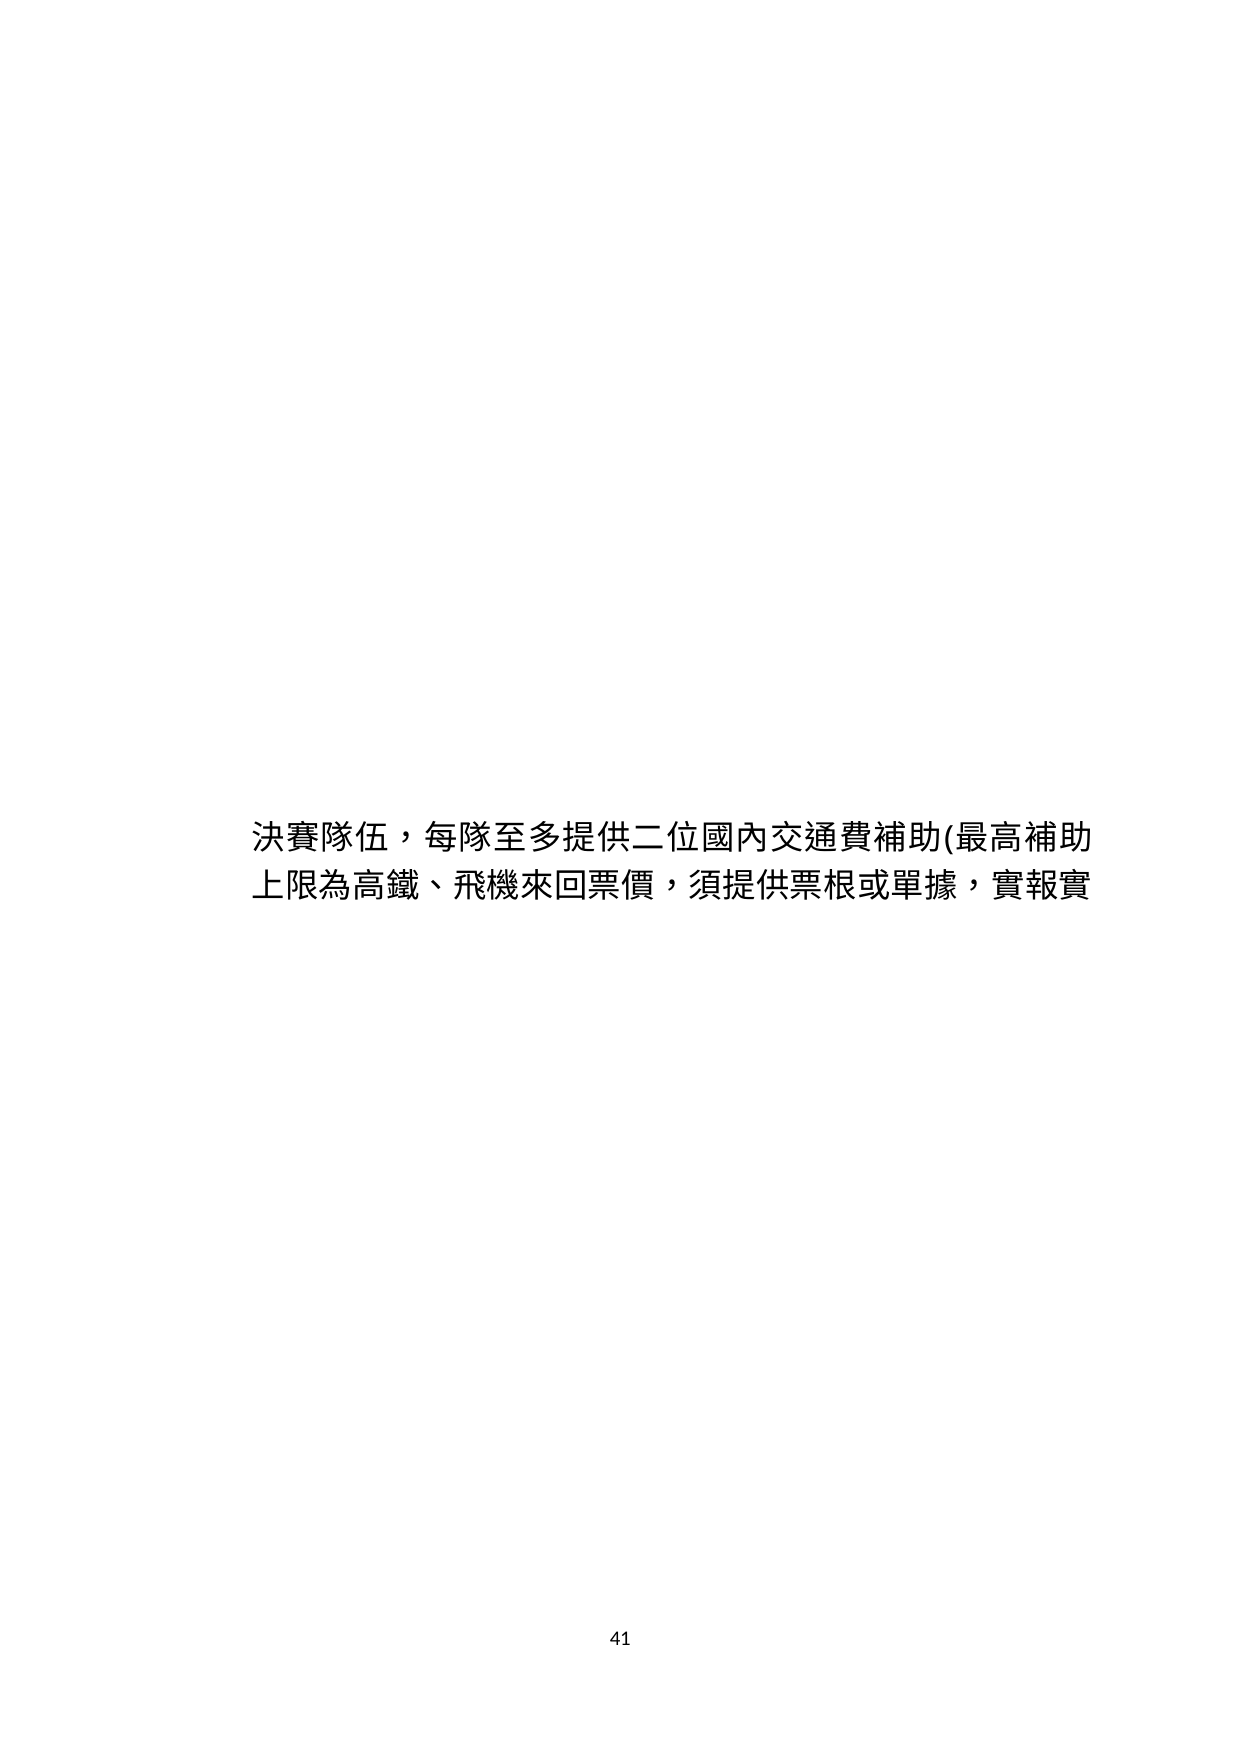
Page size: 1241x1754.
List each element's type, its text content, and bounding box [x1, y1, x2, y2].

text 決賽隊伍，每隊至多提供二位國內交通費補助(最高補助上限為高鐵、飛機來回票價，須提供票根或單據，實報實 [251, 810, 1092, 907]
